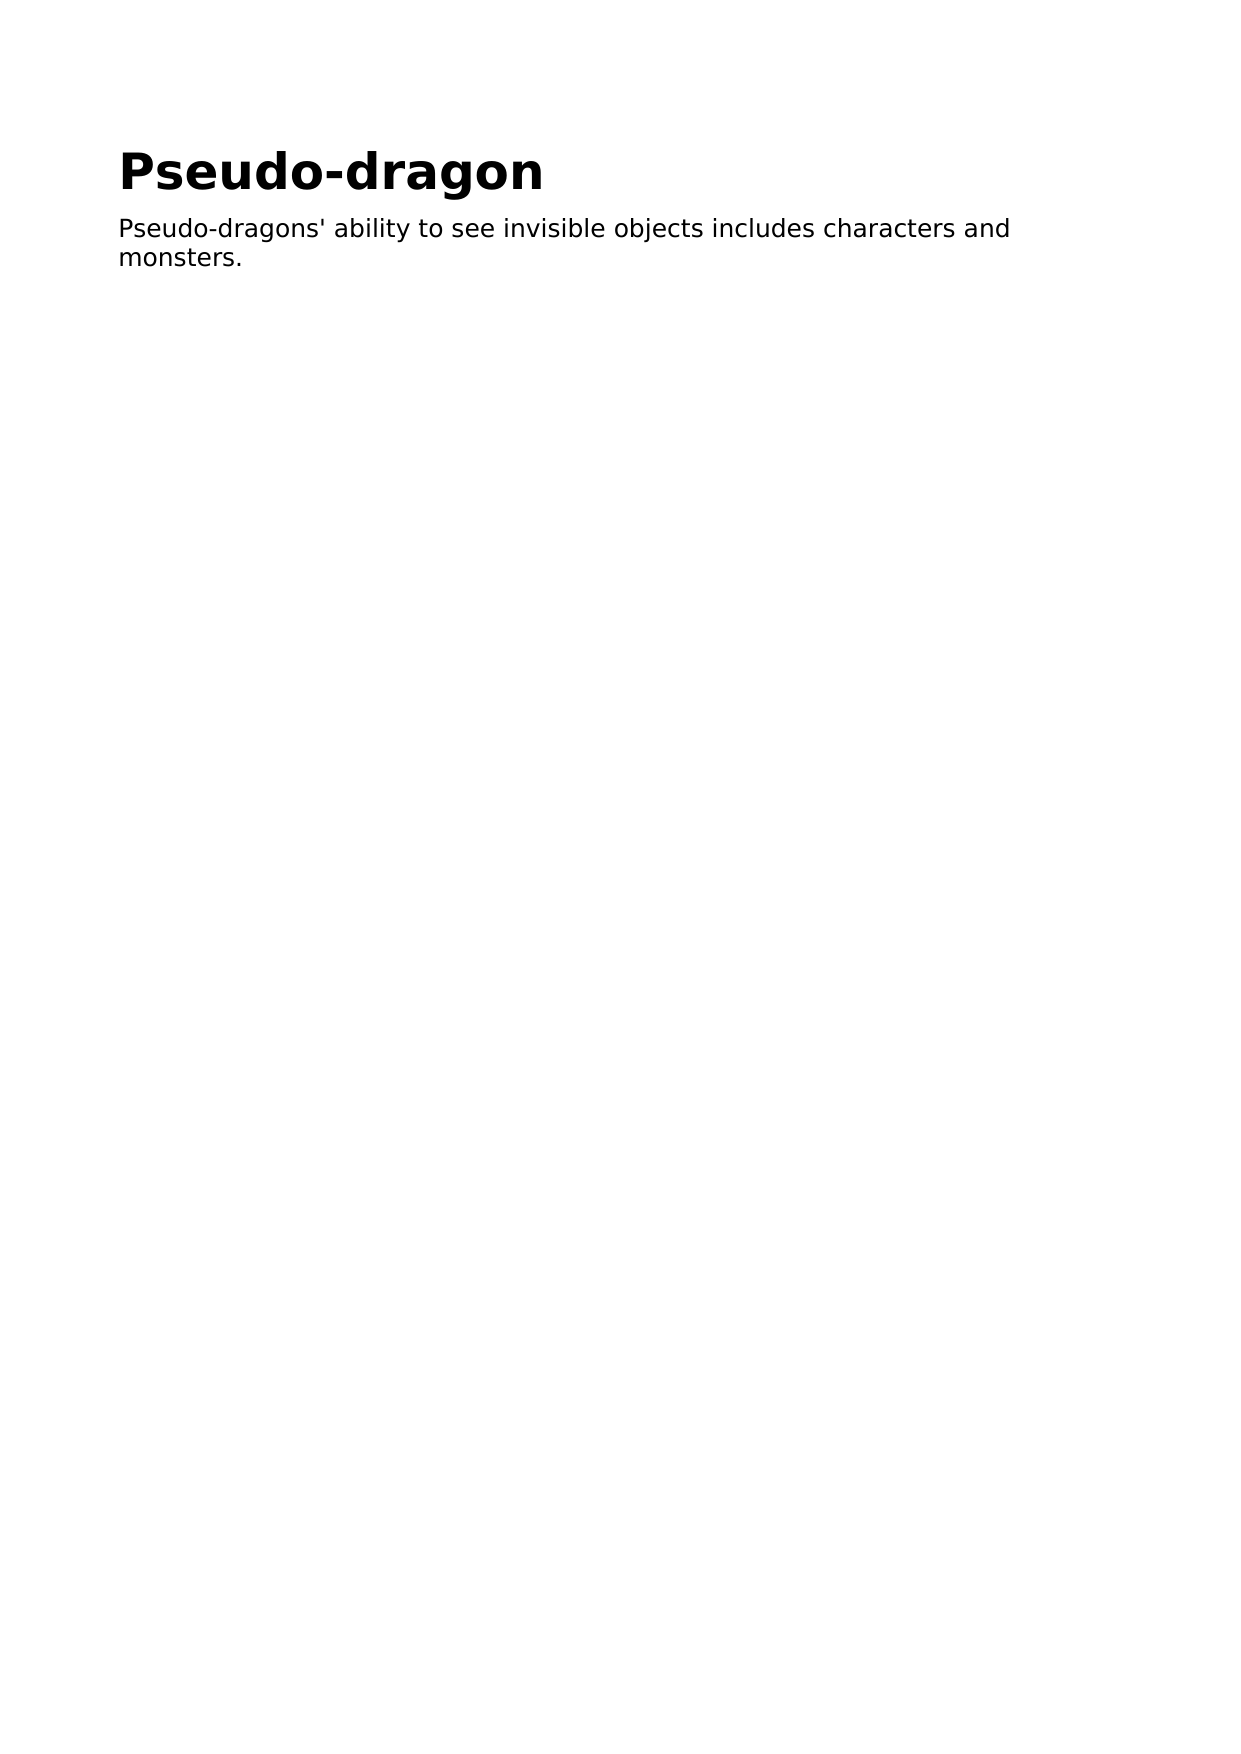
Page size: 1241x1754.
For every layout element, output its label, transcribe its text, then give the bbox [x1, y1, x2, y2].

text Pseudo-dragons' ability to see invisible objects includes characters and monsters. [118, 214, 1122, 272]
subtitle Pseudo-dragon [118, 143, 1122, 201]
